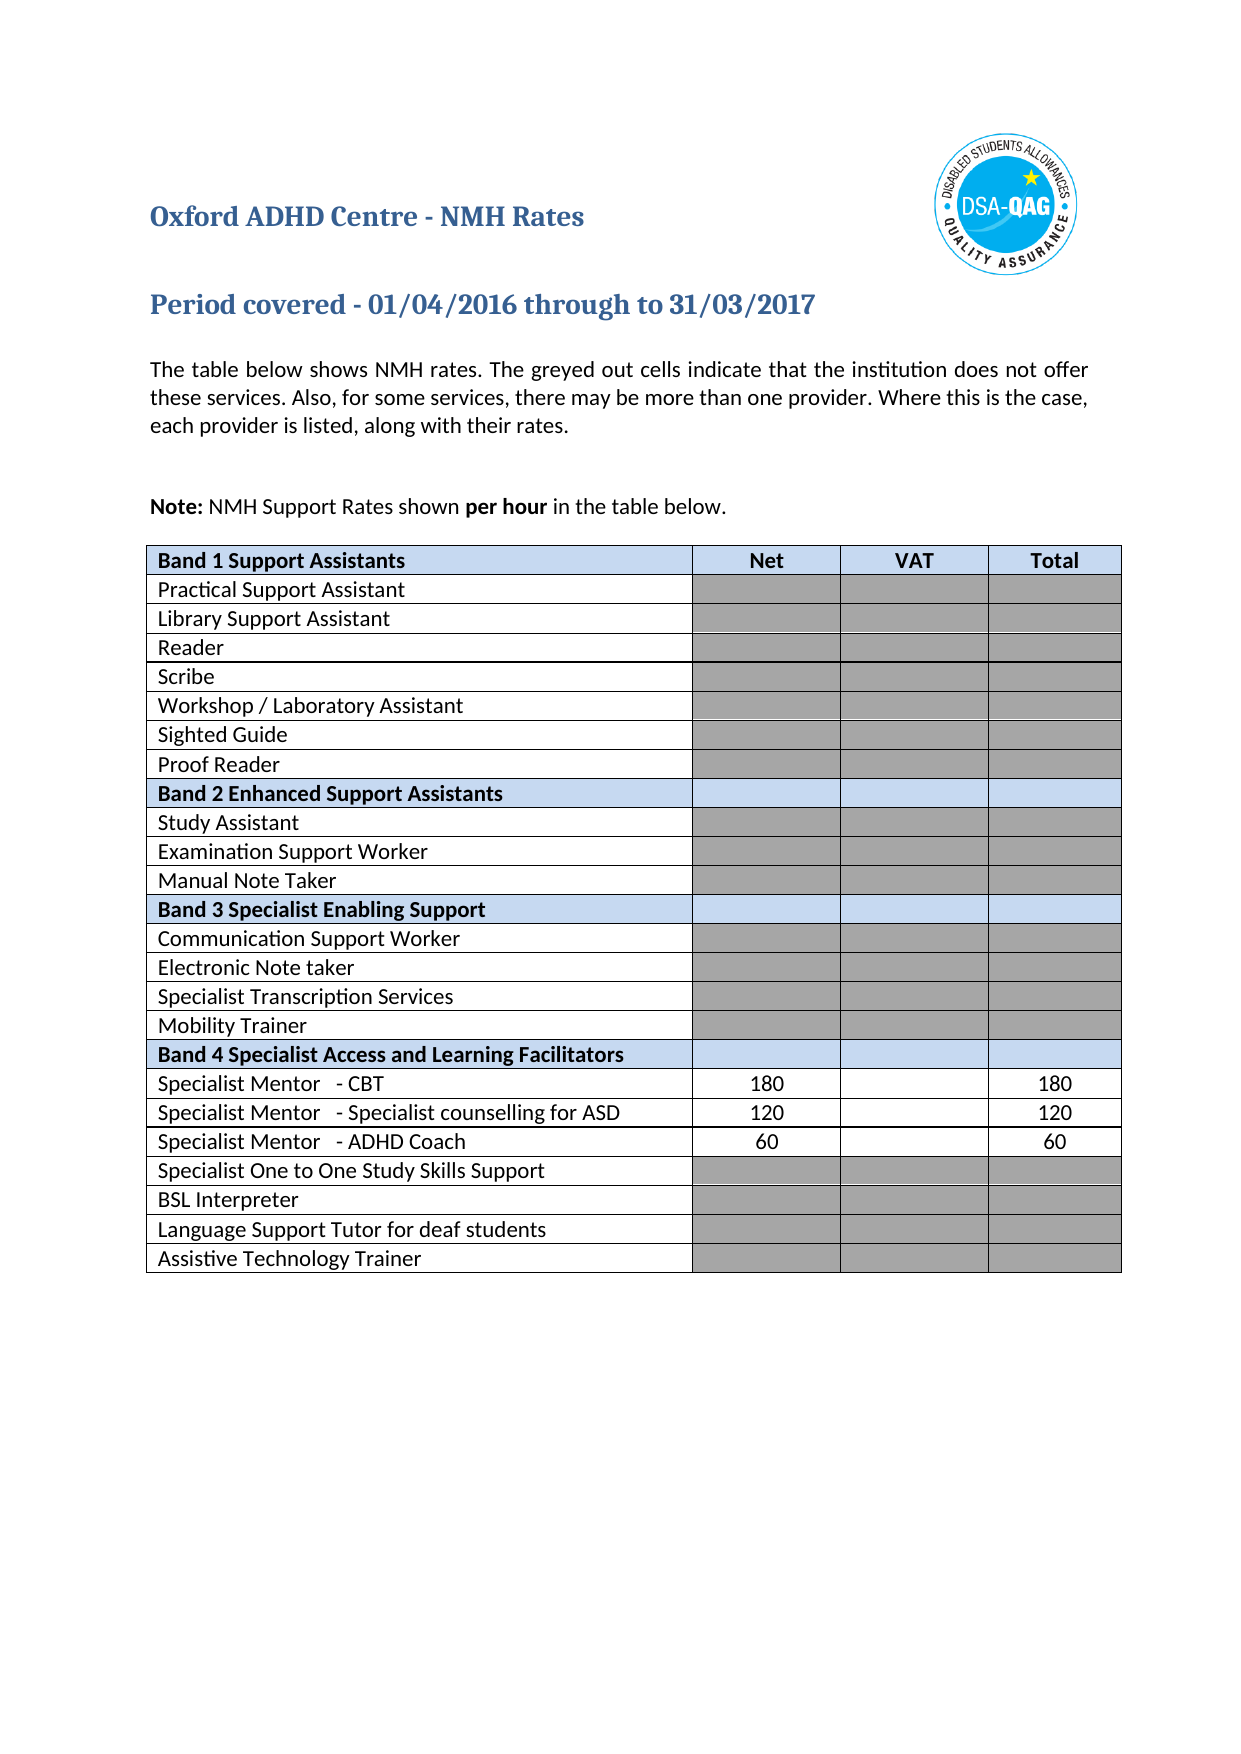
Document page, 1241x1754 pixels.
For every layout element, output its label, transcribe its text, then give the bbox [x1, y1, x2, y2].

table_cell [989, 924, 1121, 952]
table_cell 180 [693, 1069, 840, 1097]
subtitle Oxford ADHD Centre - NMH Rates [150, 200, 940, 233]
table_cell [989, 1157, 1121, 1184]
table_cell [841, 982, 988, 1010]
table_cell BSL Interpreter [147, 1186, 692, 1214]
table_cell [989, 634, 1121, 661]
table_cell [989, 1011, 1121, 1039]
table_cell [841, 1157, 988, 1184]
table_cell Language Support Tutor for deaf students [147, 1215, 692, 1243]
subtitle Period covered - 01/04/2016 through to 31/03/2017 [150, 288, 1090, 322]
table_cell [989, 692, 1121, 719]
table_cell [841, 1069, 988, 1097]
table_cell [989, 575, 1121, 603]
table_cell [693, 604, 840, 632]
text Note: NMH Support Rates shown per hour in the table below. [150, 492, 1090, 520]
table_cell [693, 663, 840, 691]
table_cell Proof Reader [147, 750, 692, 778]
table_cell Study Assistant [147, 808, 692, 836]
table_cell [989, 837, 1121, 865]
table_cell [693, 837, 840, 865]
table_cell Band 3 Specialist Enabling Support [147, 895, 692, 923]
table_cell [841, 1215, 988, 1243]
table_cell Specialist Mentor - ADHD Coach [147, 1128, 692, 1156]
table_cell Communication Support Worker [147, 924, 692, 952]
table_cell [693, 953, 840, 981]
table_cell 60 [693, 1128, 840, 1156]
table_cell Practical Support Assistant [147, 575, 692, 603]
table_cell 180 [989, 1069, 1121, 1097]
text The table below shows NMH rates. The greyed out cells indicate that the institution does not offer these services. Also, for some services, there may be more than one provider. Where this is the case, each provider is listed, along with their rates. [150, 355, 1090, 439]
table_cell Sighted Guide [147, 721, 692, 749]
table_cell Examination Support Worker [147, 837, 692, 865]
table_cell [841, 575, 988, 603]
table_cell [693, 634, 840, 661]
table_cell [841, 953, 988, 981]
table_cell [989, 1244, 1121, 1272]
table_cell [693, 1157, 840, 1184]
table_cell [841, 779, 988, 807]
table_cell Band 2 Enhanced Support Assistants [147, 779, 692, 807]
table_cell Specialist Mentor - Specialist counselling for ASD [147, 1099, 692, 1126]
table_cell [693, 1244, 840, 1272]
table_cell Specialist Transcription Services [147, 982, 692, 1010]
table_cell [841, 837, 988, 865]
table_cell [989, 1040, 1121, 1068]
table_header VAT [841, 546, 988, 574]
table_cell [989, 663, 1121, 691]
table_cell Reader [147, 634, 692, 661]
table_cell [841, 721, 988, 749]
table_cell Workshop / Laboratory Assistant [147, 692, 692, 719]
table_cell Library Support Assistant [147, 604, 692, 632]
table_cell [989, 750, 1121, 778]
table_cell [693, 779, 840, 807]
table_cell [841, 750, 988, 778]
table_cell [989, 953, 1121, 981]
table_cell [989, 808, 1121, 836]
table_cell [989, 1215, 1121, 1243]
table_cell [693, 808, 840, 836]
table_cell [841, 604, 988, 632]
table_cell Specialist One to One Study Skills Support [147, 1157, 692, 1184]
table_cell [841, 895, 988, 923]
table_cell [841, 1128, 988, 1156]
table_cell [841, 1099, 988, 1126]
table_cell Specialist Mentor - CBT [147, 1069, 692, 1097]
table_cell [693, 1011, 840, 1039]
table_cell Manual Note Taker [147, 866, 692, 894]
table_cell 60 [989, 1128, 1121, 1156]
table_cell [989, 866, 1121, 894]
table_cell [841, 866, 988, 894]
table_cell Mobility Trainer [147, 1011, 692, 1039]
table_cell [989, 604, 1121, 632]
table_header Band 1 Support Assistants [147, 546, 692, 574]
table_cell [693, 1186, 840, 1214]
table_cell [841, 663, 988, 691]
table_cell [989, 1186, 1121, 1214]
table_cell [989, 895, 1121, 923]
table_cell [841, 1186, 988, 1214]
table_cell [693, 721, 840, 749]
table_cell [693, 895, 840, 923]
table_cell [693, 1215, 840, 1243]
table_cell [989, 982, 1121, 1010]
table_cell [989, 779, 1121, 807]
table_cell Scribe [147, 663, 692, 691]
table_cell Electronic Note taker [147, 953, 692, 981]
table_cell [841, 808, 988, 836]
table_cell [693, 575, 840, 603]
table_cell 120 [693, 1099, 840, 1126]
table_cell [693, 750, 840, 778]
table_cell Assistive Technology Trainer [147, 1244, 692, 1272]
table_cell [693, 924, 840, 952]
table_cell [693, 866, 840, 894]
table_cell [841, 1011, 988, 1039]
table_cell [841, 1040, 988, 1068]
table_header Net [693, 546, 840, 574]
table_cell [693, 692, 840, 719]
table_cell [841, 1244, 988, 1272]
table_cell 120 [989, 1099, 1121, 1126]
table_header Total [989, 546, 1121, 574]
table_cell Band 4 Specialist Access and Learning Facilitators [147, 1040, 692, 1068]
table_cell [693, 1040, 840, 1068]
table_cell [841, 692, 988, 719]
table_cell [693, 982, 840, 1010]
table_cell [989, 721, 1121, 749]
table_cell [841, 634, 988, 661]
table_cell [841, 924, 988, 952]
